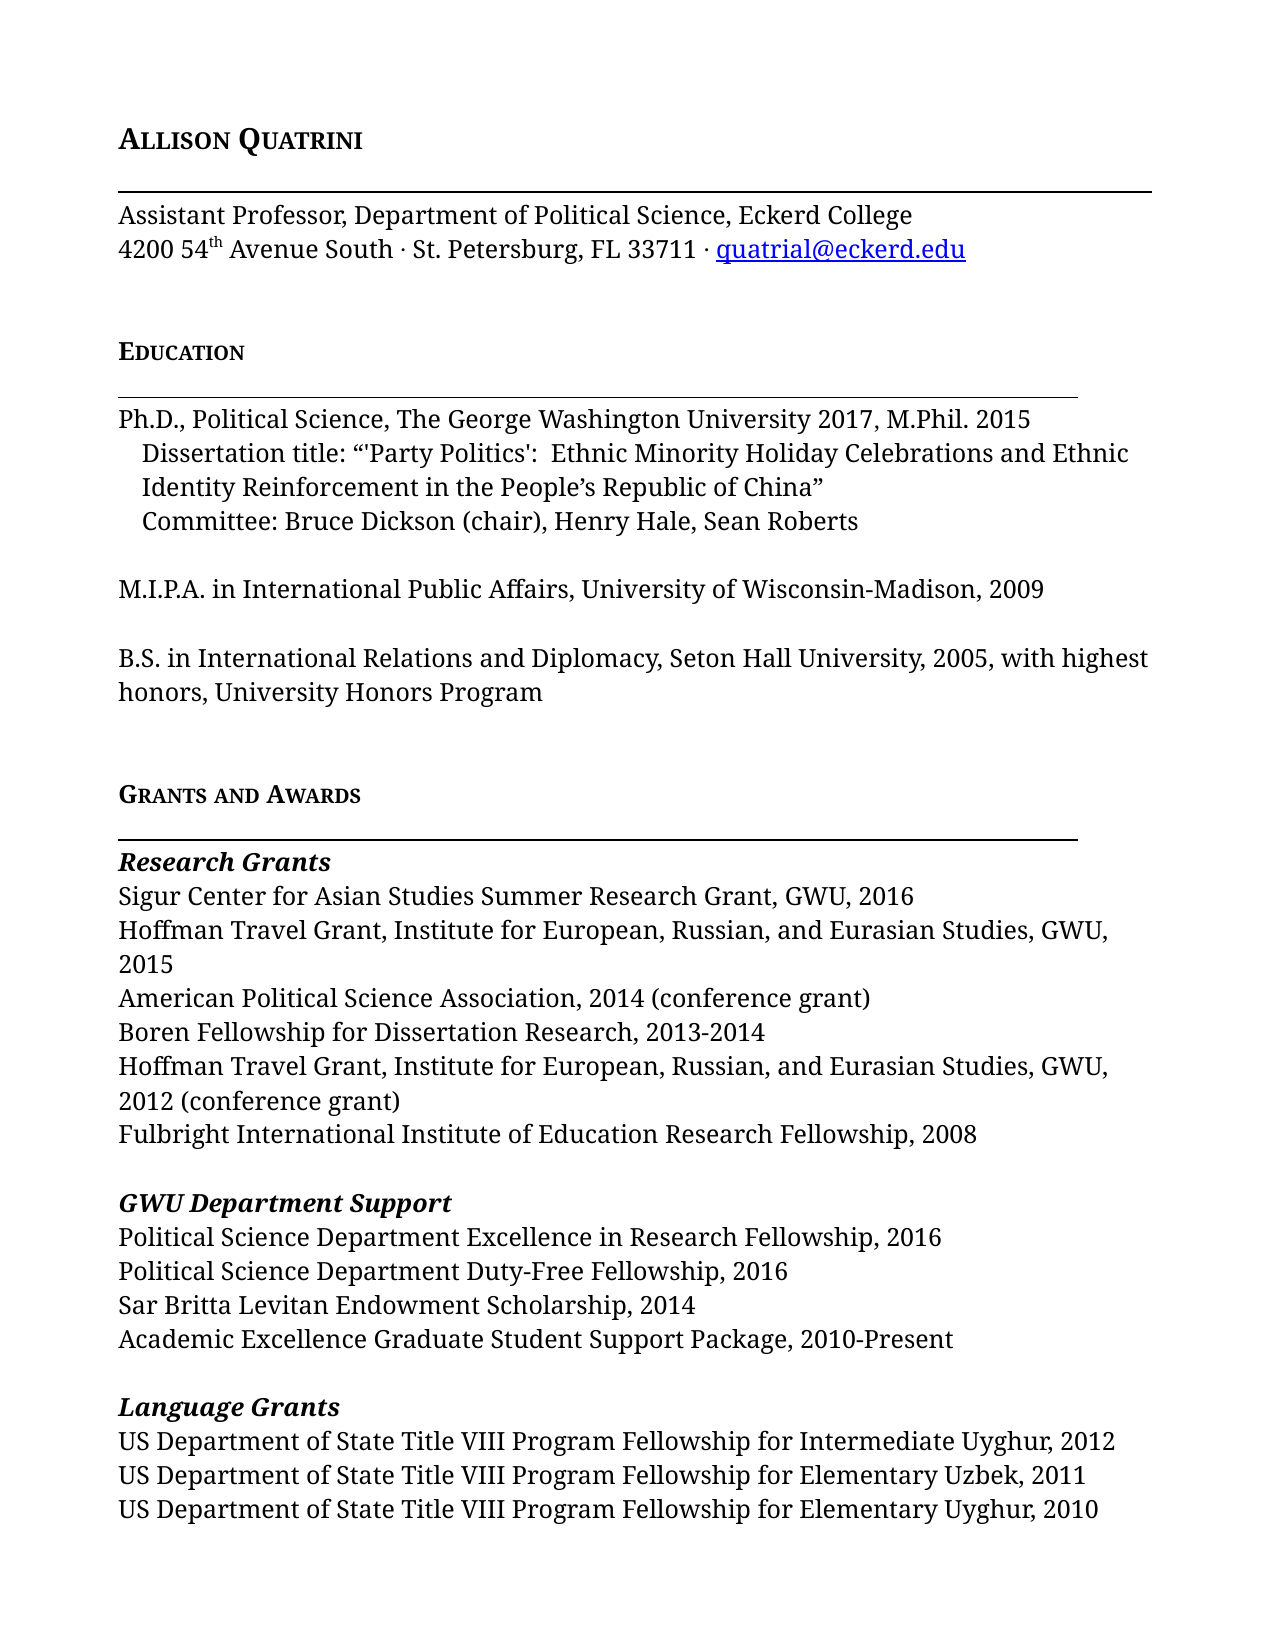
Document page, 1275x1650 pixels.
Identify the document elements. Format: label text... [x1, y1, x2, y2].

text American Political Science Association, 2014 (conference grant) [118, 981, 1157, 1015]
text Political Science Department Excellence in Research Fellowship, 2016 [118, 1219, 1157, 1253]
text Hoffman Travel Grant, Institute for European, Russian, and Eurasian Studies, GWU, 2012 (conference grant) [118, 1049, 1157, 1117]
text Academic Excellence Graduate Student Support Package, 2010-Present [118, 1322, 1157, 1356]
text Research Grants [118, 845, 1157, 879]
text Grants and Awards [118, 777, 1157, 811]
text Committee: Bruce Dickson (chair), Henry Hale, Sean Roberts [118, 504, 1157, 538]
text Education [118, 334, 1157, 368]
text B.S. in International Relations and Diplomacy, Seton Hall University, 2005, with highest honors, University Honors Program [118, 640, 1157, 708]
text Sar Britta Levitan Endowment Scholarship, 2014 [118, 1287, 1157, 1322]
text US Department of State Title VIII Program Fellowship for Elementary Uzbek, 2011 [118, 1458, 1157, 1492]
text 4200 54th Avenue South ∙ St. Petersburg, FL 33711 ∙ quatrial@eckerd.edu [118, 232, 1157, 266]
text Identity Reinforcement in the People’s Republic of China” [118, 470, 1157, 504]
text Political Science Department Duty-Free Fellowship, 2016 [118, 1253, 1157, 1287]
text US Department of State Title VIII Program Fellowship for Intermediate Uyghur, 2012 [118, 1424, 1157, 1458]
text US Department of State Title VIII Program Fellowship for Elementary Uyghur, 2010 [118, 1492, 1157, 1526]
text Language Grants [118, 1390, 1157, 1424]
text GWU Department Support [118, 1185, 1157, 1219]
text Assistant Professor, Department of Political Science, Eckerd College [118, 197, 1157, 232]
text Sigur Center for Asian Studies Summer Research Grant, GWU, 2016 [118, 879, 1157, 913]
text Fulbright International Institute of Education Research Fellowship, 2008 [118, 1117, 1157, 1151]
text Hoffman Travel Grant, Institute for European, Russian, and Eurasian Studies, GWU, 2015 [118, 913, 1157, 981]
text M.I.P.A. in International Public Affairs, University of Wisconsin-Madison, 2009 [118, 572, 1157, 606]
text Dissertation title: “'Party Politics': Ethnic Minority Holiday Celebrations and Ethnic [118, 436, 1157, 470]
text Ph.D., Political Science, The George Washington University 2017, M.Phil. 2015 [118, 402, 1157, 436]
text Allison Quatrini [118, 118, 1157, 158]
text Boren Fellowship for Dissertation Research, 2013-2014 [118, 1015, 1157, 1049]
